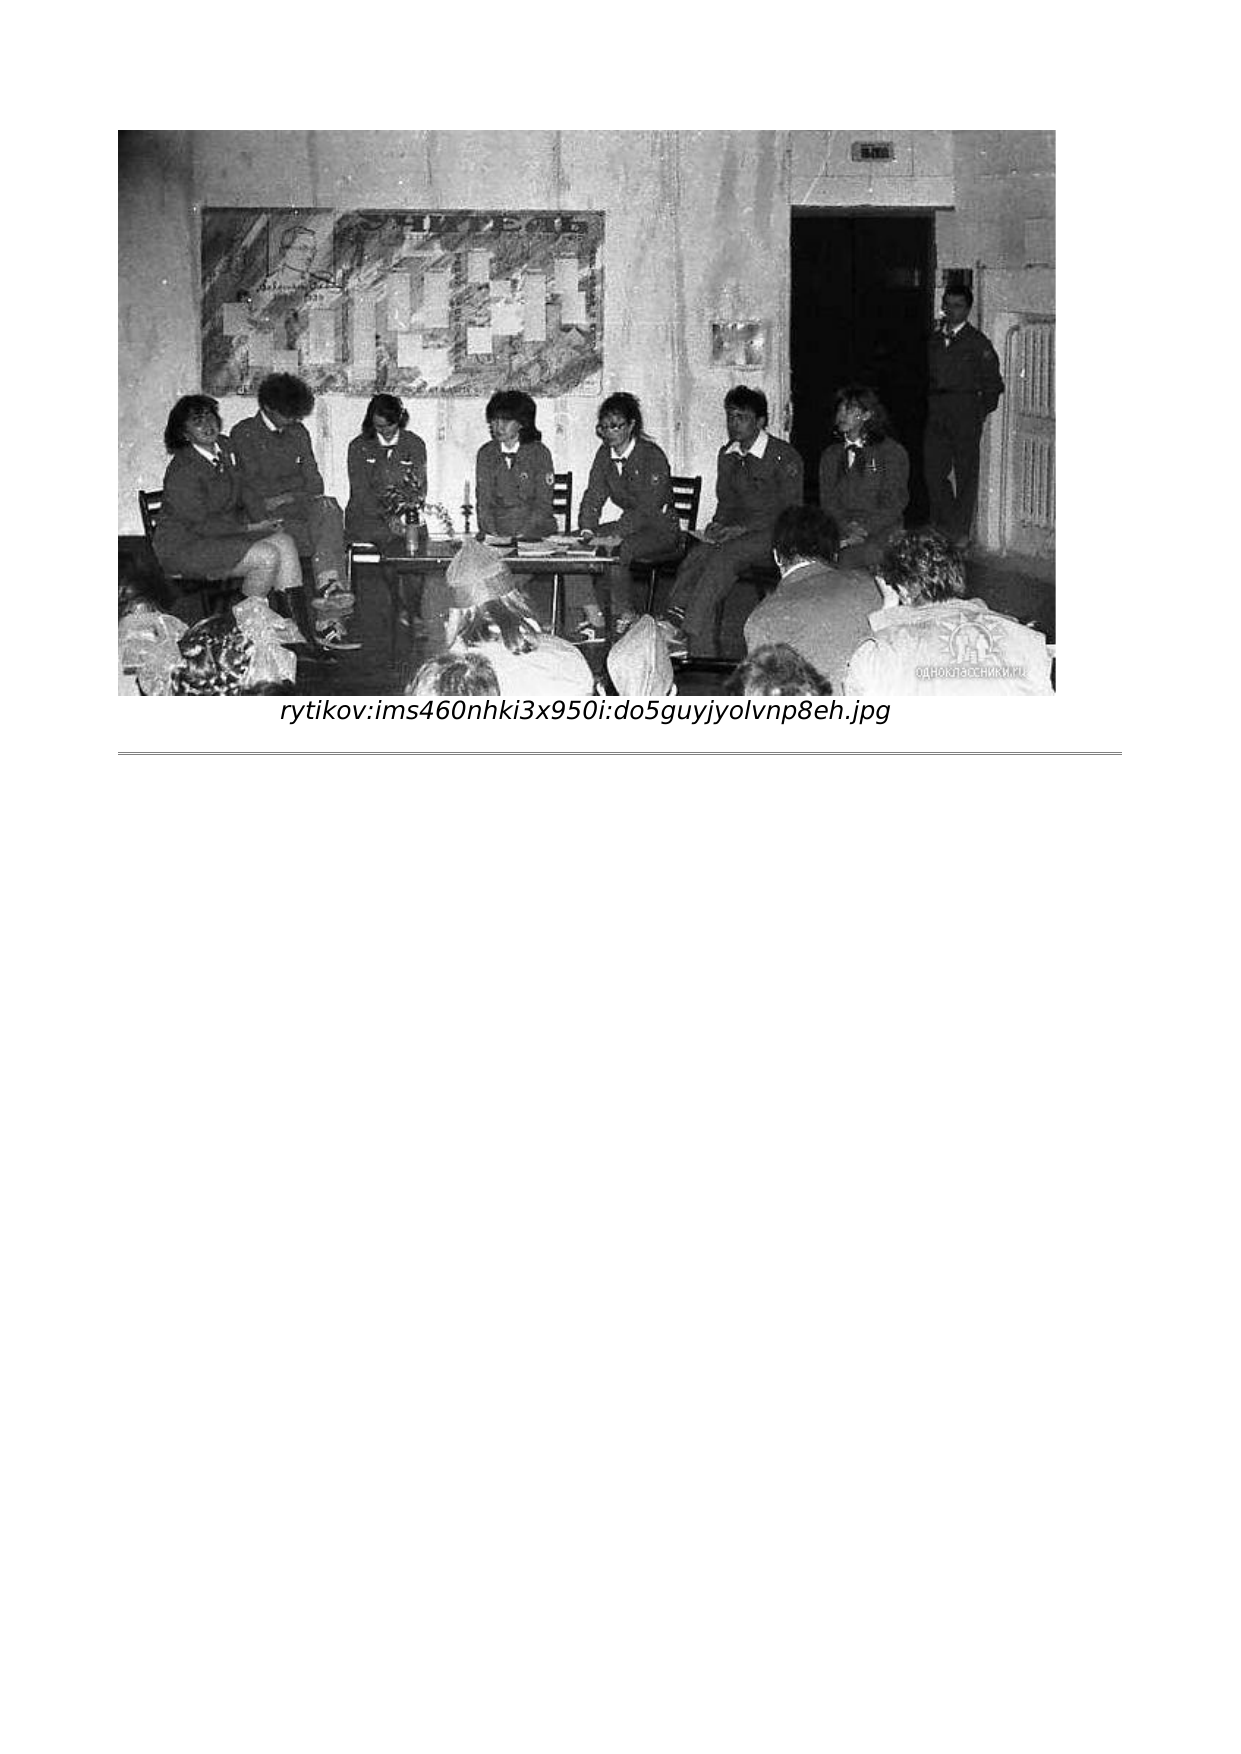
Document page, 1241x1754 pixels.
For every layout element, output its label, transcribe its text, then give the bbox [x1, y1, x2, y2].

picture [118, 130, 1056, 696]
text rytikov:ims460nhki3x950i:do5guyjyolvnp8eh.jpg [118, 696, 1056, 725]
